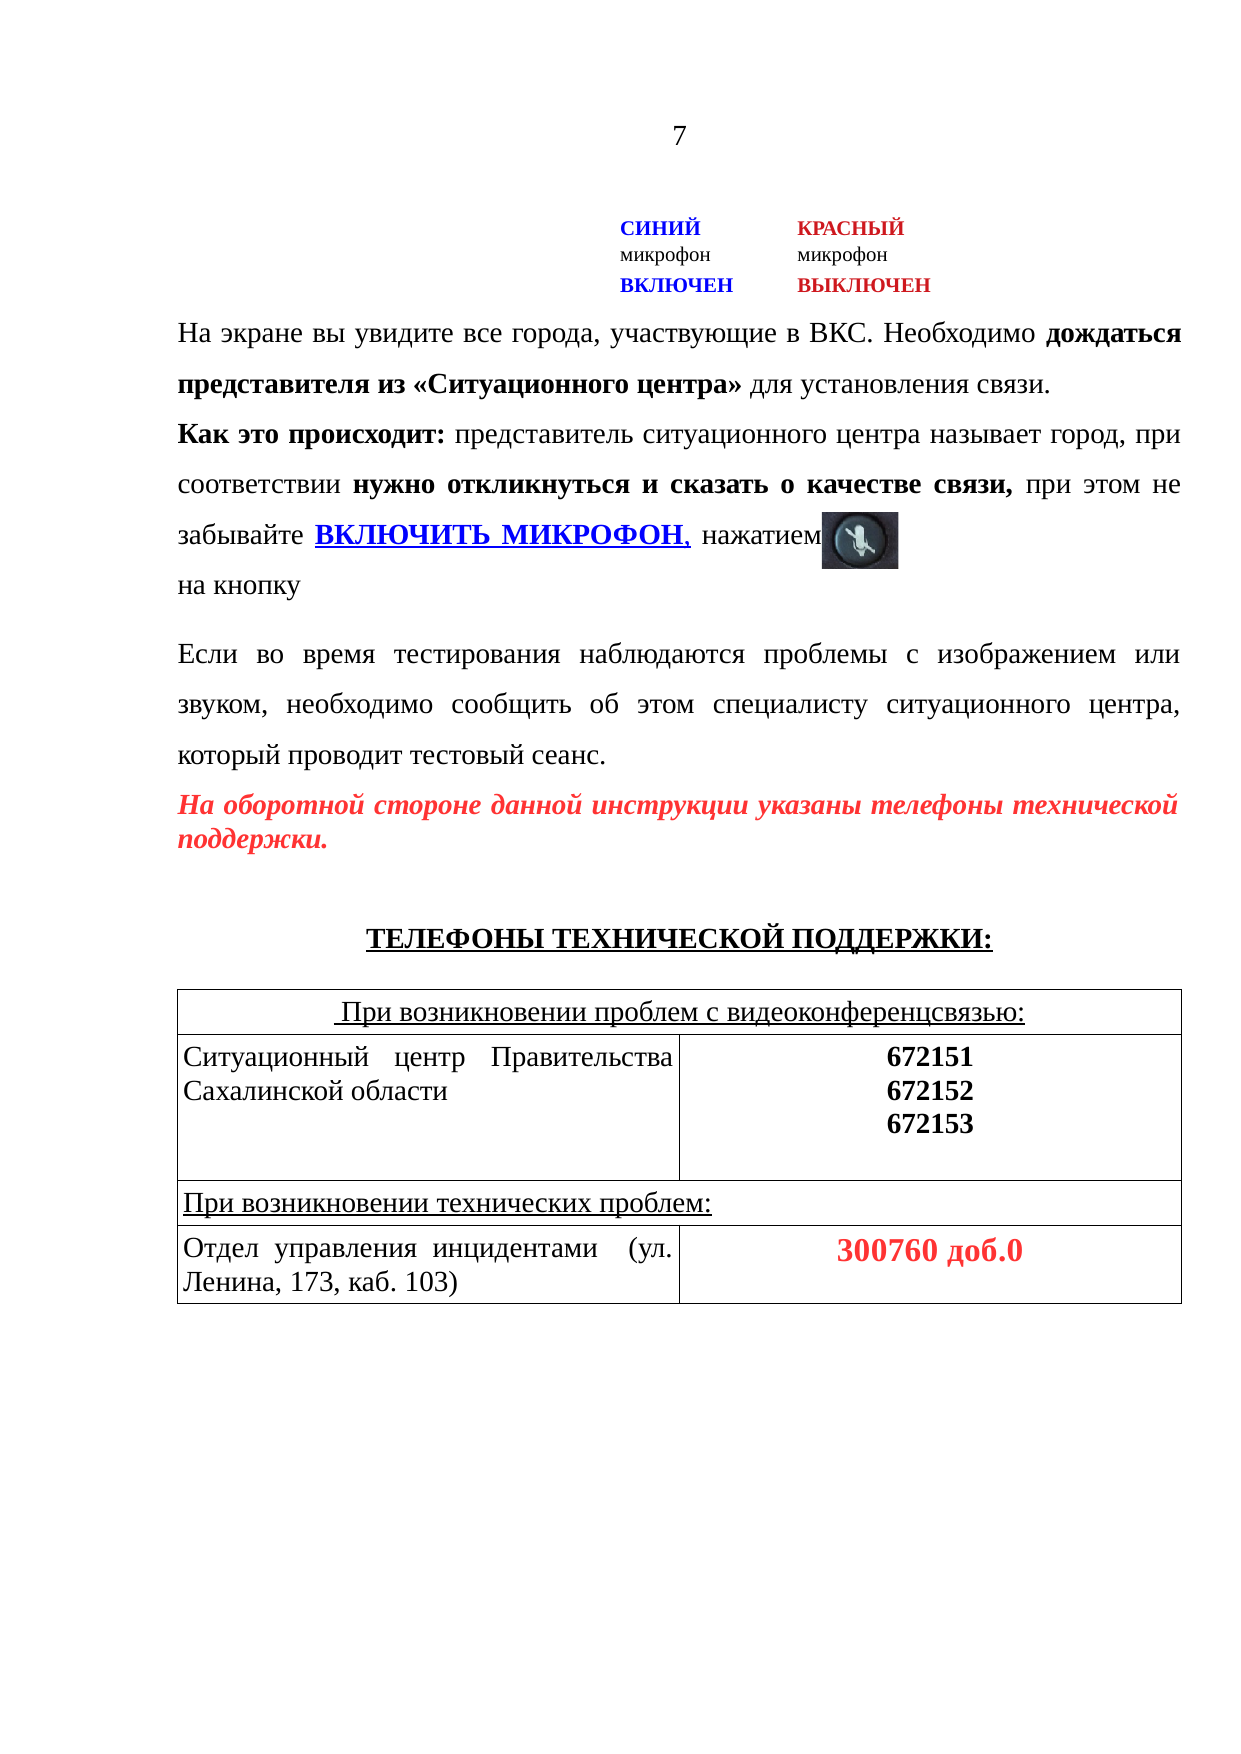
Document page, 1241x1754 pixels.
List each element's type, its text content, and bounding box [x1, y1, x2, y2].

table_cell Ситуационный центр Правительства Сахалинской области [178, 1035, 679, 1179]
table_header При возникновении проблем с видеоконференцсвязью: [178, 990, 1181, 1034]
text ТЕЛЕФОНЫ ТЕХНИЧЕСКОЙ ПОДДЕРЖКИ: [177, 922, 1181, 955]
text Если во время тестирования наблюдаются проблемы с изображением или звуком, необходимо сообщить об этом специалисту ситуационного центра, который проводит тестовый сеанс. [177, 636, 1181, 771]
picture [821, 512, 899, 569]
text На оборотной стороне данной инструкции указаны телефоны технической поддержки. [177, 787, 1181, 854]
text На экране вы увидите все города, участвующие в ВКС. Необходимо дождаться представителя из «Ситуационного центра» для установления связи. [177, 316, 1181, 400]
table_cell Отдел управления инцидентами (ул. Ленина, 173, каб. 103) [178, 1226, 679, 1303]
text Как это происходит: представитель ситуационного центра называет город, при соответствии нужно откликнуться и сказать о качестве связи, при этом не забывайте ВКЛЮЧИТЬ МИКРОФОН, нажатием на кнопку [177, 416, 1181, 601]
text микрофон микрофон [177, 241, 1181, 266]
text ВКЛЮЧЕН ВЫКЛЮЧЕН [177, 266, 1181, 299]
table_cell 300760 доб.0 [680, 1226, 1181, 1303]
table_cell 672151 672152 672153 [680, 1035, 1181, 1179]
table_cell При возникновении технических проблем: [178, 1181, 1181, 1224]
text СИНИЙ КРАСНЫЙ [177, 208, 1181, 241]
